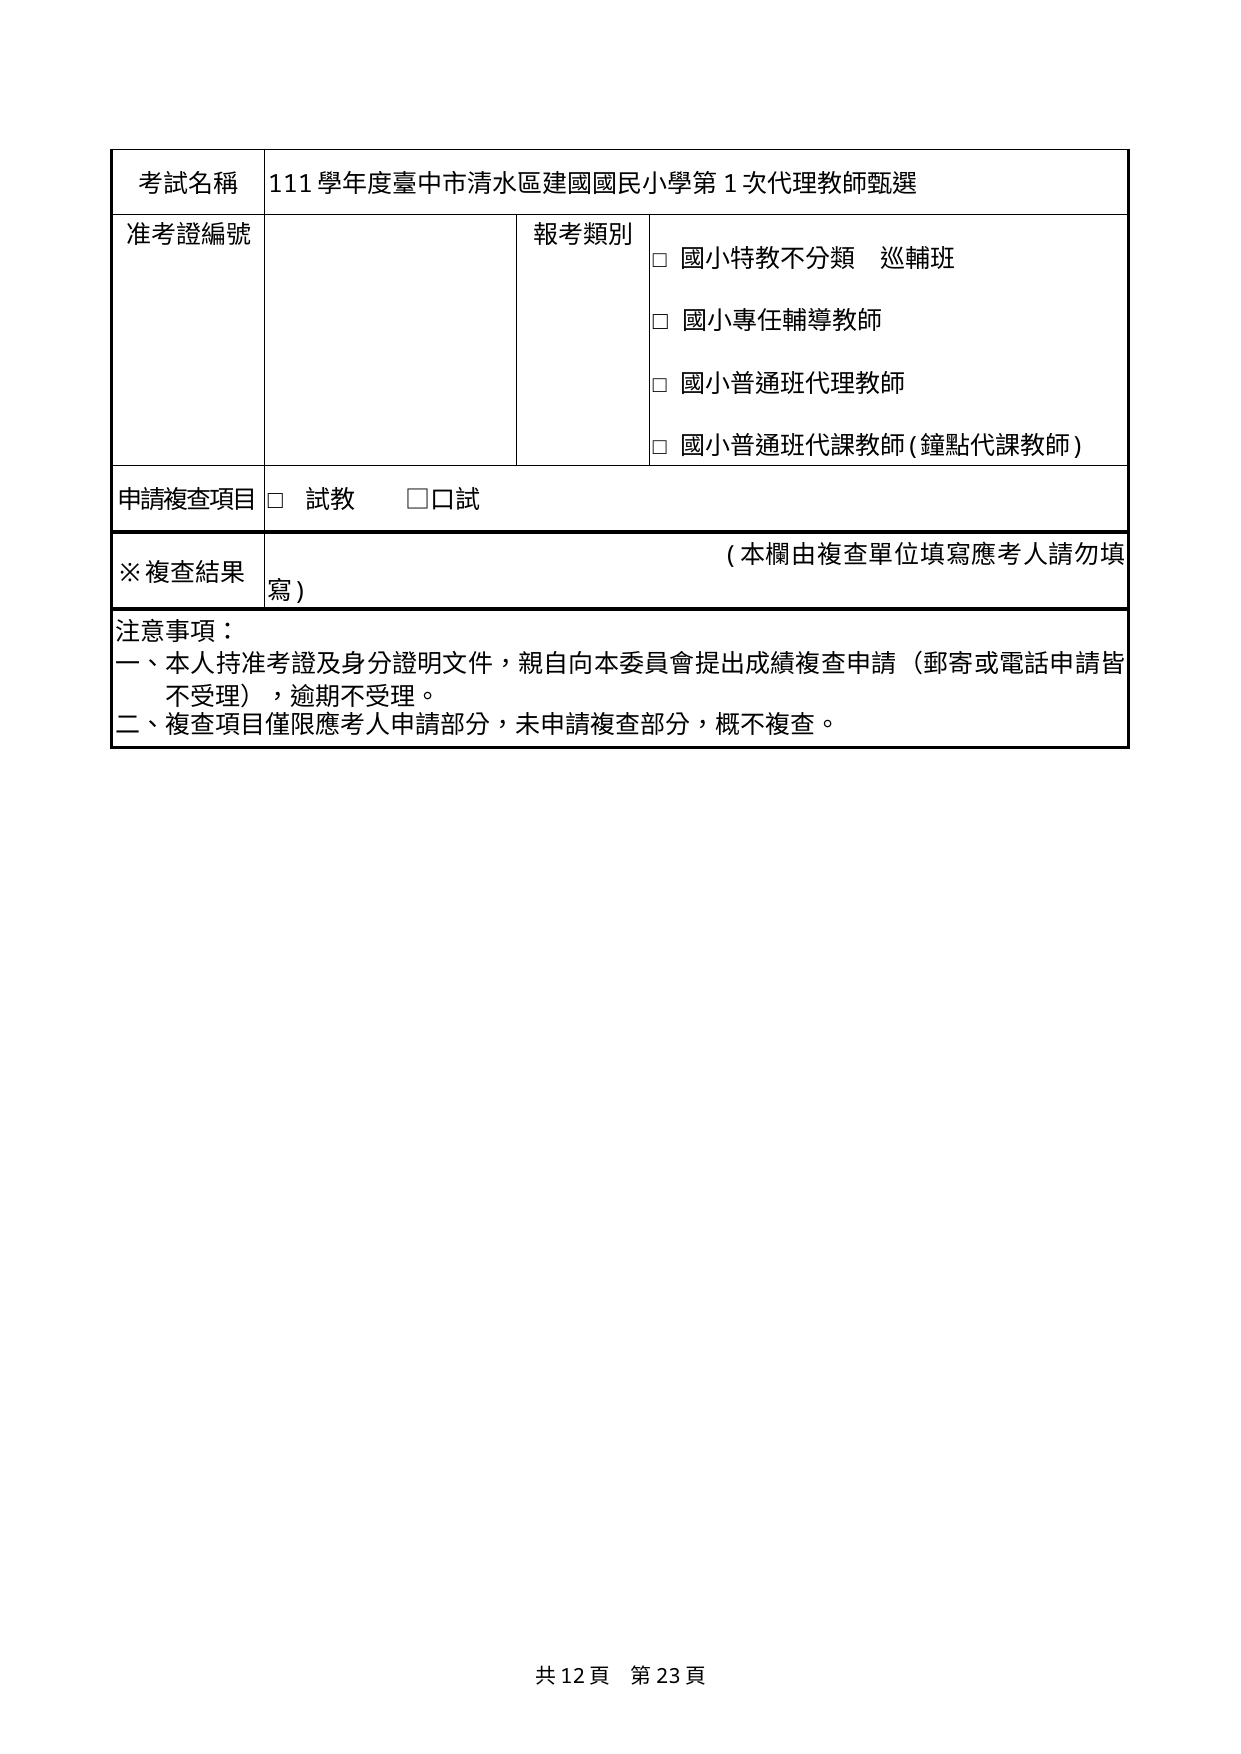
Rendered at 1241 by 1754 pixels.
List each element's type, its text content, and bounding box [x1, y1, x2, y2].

table_cell 111學年度臺中市清水區建國國民小學第1次代理教師甄選 [265, 150, 1127, 213]
table_cell □ 國小特教不分類 巡輔班 □ 國小專任輔導教師 □ 國小普通班代理教師 □ 國小普通班代課教師(鐘點代課教師) [650, 215, 1127, 464]
table_cell 考試名稱 [113, 150, 264, 213]
table_cell 申請複查項目 [113, 466, 264, 529]
table_cell (本欄由複查單位填寫應考人請勿填寫) [265, 534, 1127, 607]
table_cell 報考類別 [517, 215, 649, 464]
table_cell 注意事項： 一、本人持准考證及身分證明文件，親自向本委員會提出成績複查申請（郵寄或電話申請皆不受理），逾期不受理。 二、複查項目僅限應考人申請部分，未申請複查部分，概不複查。 [113, 611, 1127, 746]
table_cell 試教 □口試 [265, 466, 1127, 529]
table_cell 准考證編號 [113, 215, 264, 464]
table_cell ※複查結果 [113, 534, 264, 607]
table_cell [265, 215, 516, 464]
